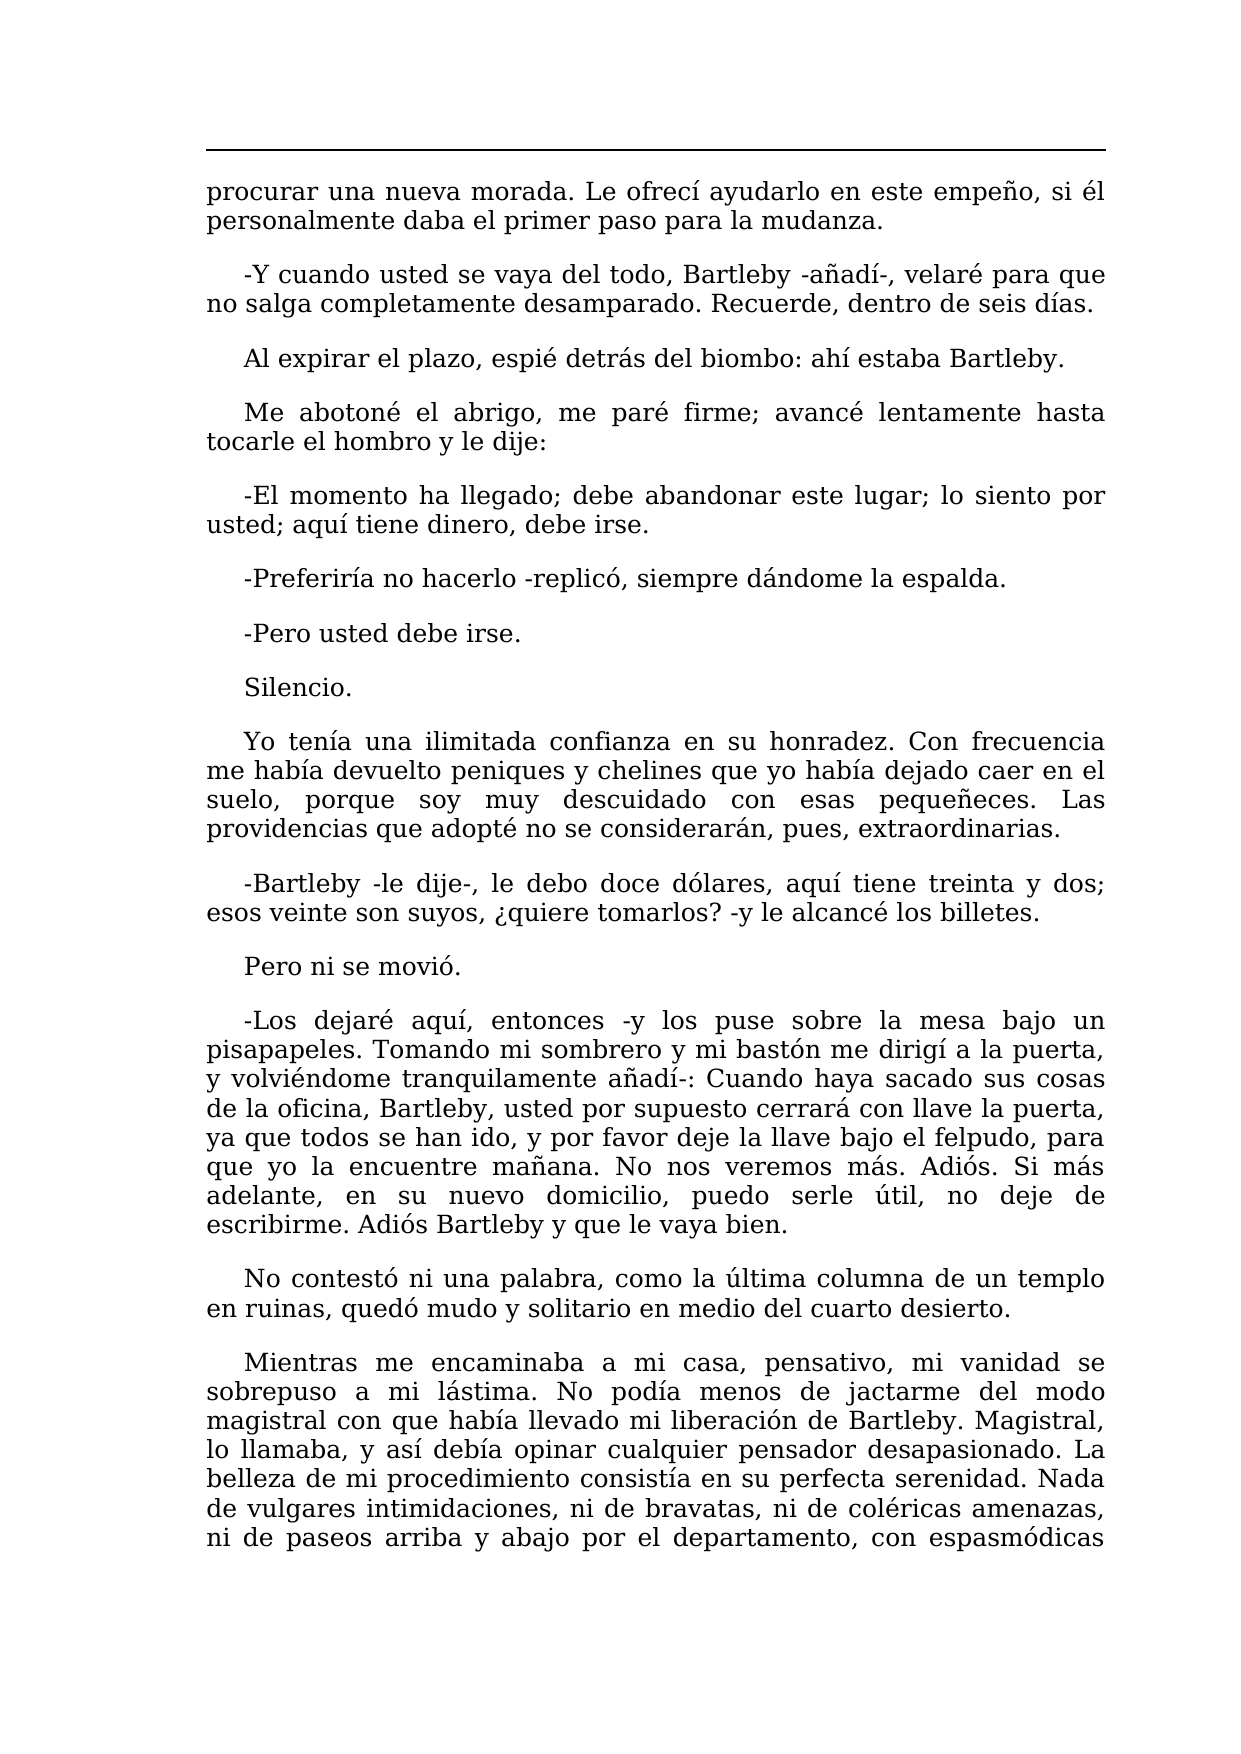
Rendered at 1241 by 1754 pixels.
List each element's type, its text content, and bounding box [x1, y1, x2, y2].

text Pero ni se movió. [206, 952, 1106, 981]
text Al expirar el plazo, espié detrás del biombo: ahí estaba Bartleby. [206, 344, 1106, 373]
text Me abotoné el abrigo, me paré firme; avancé lentamente hasta tocarle el hombro y le dije: [206, 398, 1106, 456]
text Yo tenía una ilimitada confianza en su honradez. Con frecuencia me había devuelto peniques y chelines que yo había dejado caer en el suelo, porque soy muy descuidado con esas pequeñeces. Las providencias que adopté no se considerarán, pues, extraordinarias. [206, 727, 1106, 844]
text ‑Pero usted debe irse. [206, 619, 1106, 648]
text ‑Los dejaré aquí, entonces ‑y los puse sobre la mesa bajo un pisapapeles. Tomando mi sombrero y mi bastón me dirigí a la puerta, y volviéndome tranquilamente añadí‑: Cuando haya sacado sus cosas de la oficina, Bartleby, usted por supuesto cerrará con llave la puerta, ya que todos se han ido, y por favor deje la llave bajo el felpudo, para que yo la encuentre mañana. No nos veremos más. Adiós. Si más adelante, en su nuevo domicilio, puedo serle útil, no deje de escribirme. Adiós Bartleby y que le vaya bien. [206, 1006, 1106, 1240]
text Silencio. [206, 673, 1106, 702]
text ‑Bartleby ‑le dije‑, le debo doce dólares, aquí tiene treinta y dos; esos veinte son suyos, ¿quiere tomarlos? ‑y le alcancé los billetes. [206, 869, 1106, 927]
text No contestó ni una palabra, como la última columna de un templo en ruinas, quedó mudo y solitario en medio del cuarto desierto. [206, 1265, 1106, 1323]
text Mientras me encaminaba a mi casa, pensativo, mi vanidad se sobrepuso a mi lástima. No podía menos de jactarme del modo magistral con que había llevado mi liberación de Bartleby. Magistral, lo llamaba, y así debía opinar cualquier pensador desapasionado. La belleza de mi procedimiento consistía en su perfecta serenidad. Nada de vulgares intimidaciones, ni de bravatas, ni de coléricas amenazas, ni de paseos arriba y abajo por el departamento, con espasmódicas [206, 1348, 1106, 1552]
text procurar una nueva morada. Le ofrecí ayudarlo en este empeño, si él personalmente daba el primer paso para la mudanza. [206, 177, 1106, 236]
text ‑Preferiría no hacerlo ‑replicó, siempre dándome la espalda. [206, 565, 1106, 594]
text ‑Y cuando usted se vaya del todo, Bartleby ‑añadí‑, velaré para que no salga completamente desamparado. Recuerde, dentro de seis días. [206, 261, 1106, 319]
text ‑El momento ha llegado; debe abandonar este lugar; lo siento por usted; aquí tiene dinero, debe irse. [206, 481, 1106, 540]
